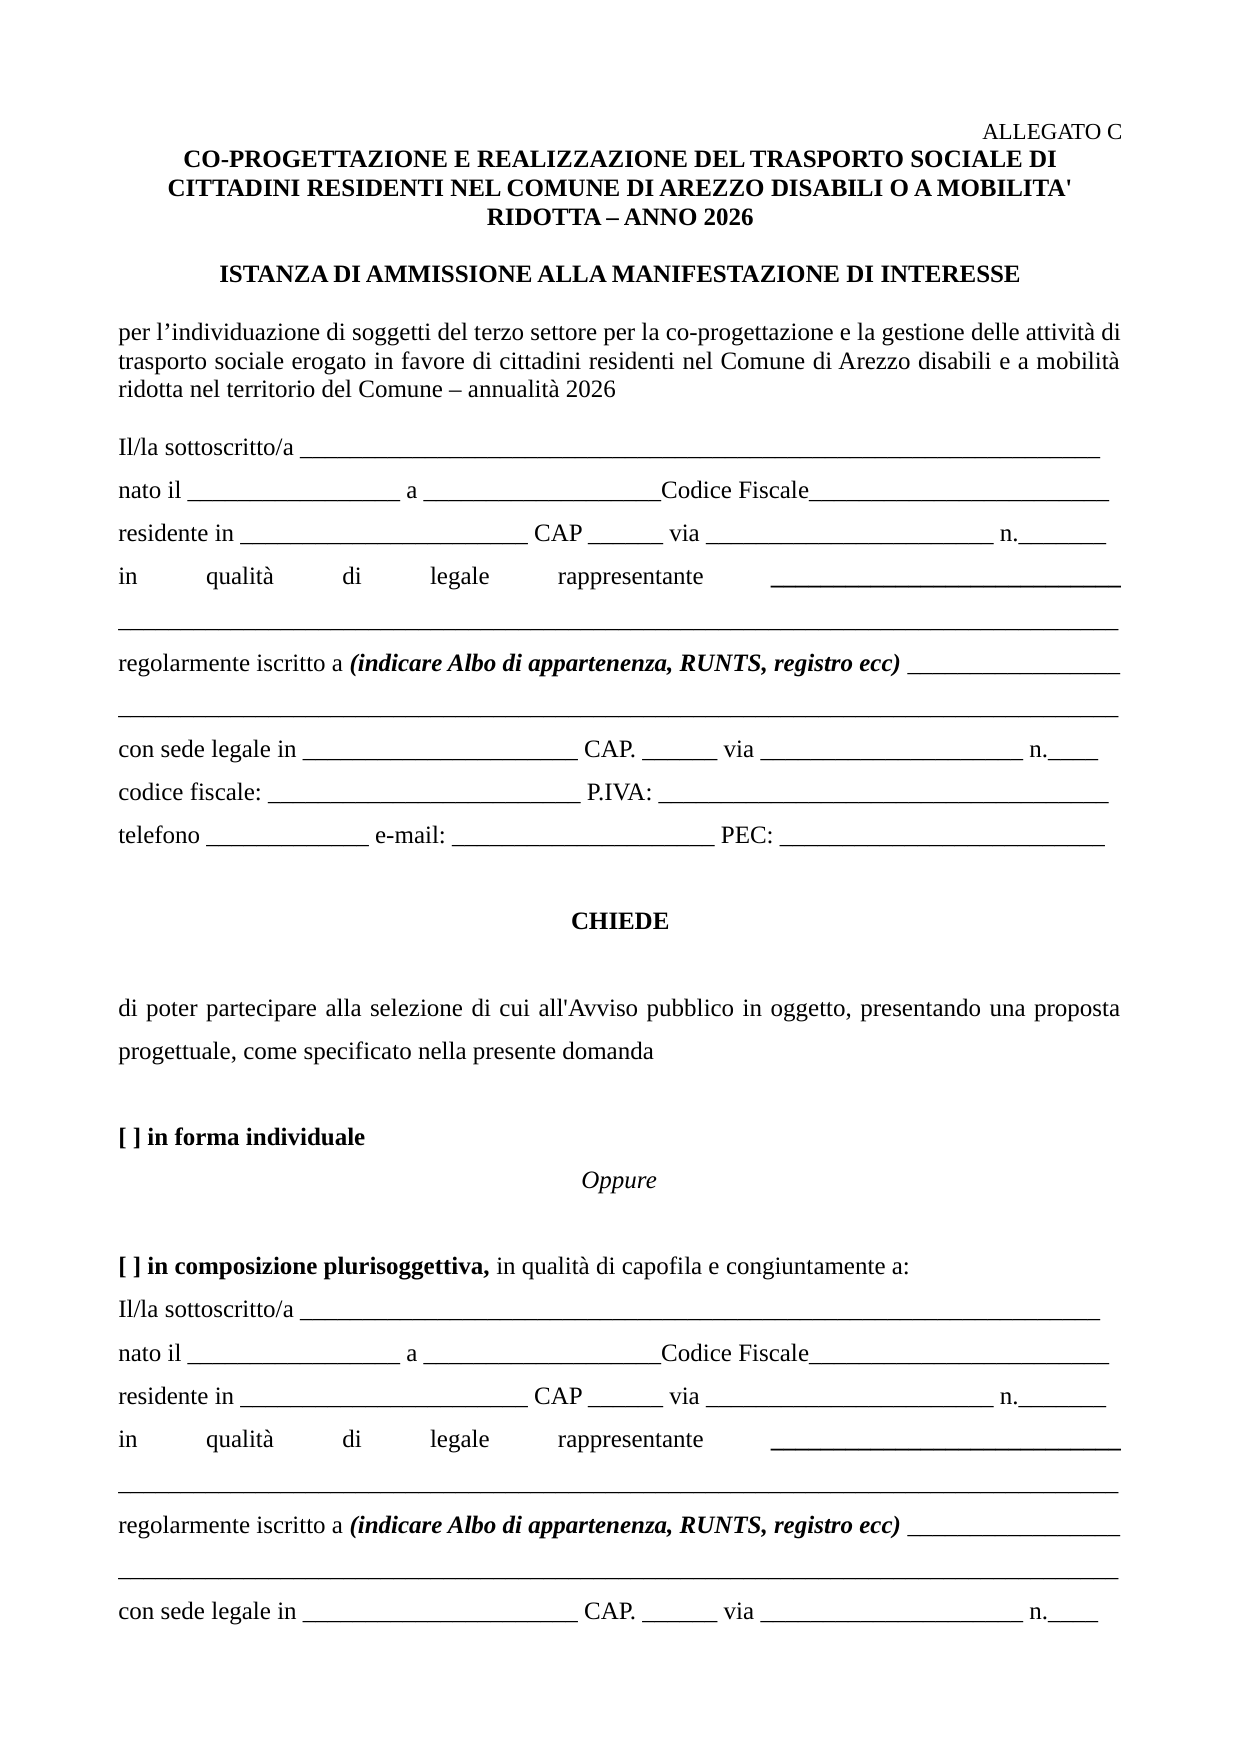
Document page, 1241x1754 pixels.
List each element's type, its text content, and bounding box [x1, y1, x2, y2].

text Il/la sottoscritto/a ________________________________________________________________ [118, 432, 1122, 461]
text ________________________________________________________________________________ [118, 691, 1122, 719]
text ISTANZA DI AMMISSIONE ALLA MANIFESTAZIONE DI INTERESSE [118, 259, 1122, 288]
text residente in _______________________ CAP ______ via _______________________ n._______ [118, 518, 1122, 547]
text CHIEDE [118, 906, 1122, 935]
text di poter partecipare alla selezione di cui all'Avviso pubblico in oggetto, presentando una proposta progettuale, come specificato nella presente domanda [118, 993, 1122, 1064]
text CO-PROGETTAZIONE E REALIZZAZIONE DEL TRASPORTO SOCIALE DI CITTADINI RESIDENTI NEL COMUNE DI AREZZO DISABILI O A MOBILITA' RIDOTTA – ANNO 2026 [118, 144, 1122, 231]
text nato il _________________ a ___________________Codice Fiscale________________________ [118, 475, 1122, 504]
text [ ] in forma individuale [118, 1122, 1122, 1151]
text [ ] in composizione plurisoggettiva, in qualità di capofila e congiuntamente a: [118, 1251, 1122, 1280]
text con sede legale in ______________________ CAP. ______ via _____________________ n.____ [118, 734, 1122, 763]
text ALLEGATO C [118, 118, 1122, 144]
text regolarmente iscritto a (indicare Albo di appartenenza, RUNTS, registro ecc) _________________ [118, 1510, 1122, 1539]
text codice fiscale: _________________________ P.IVA: ____________________________________ [118, 777, 1122, 806]
text Oppure [118, 1165, 1122, 1194]
text residente in _______________________ CAP ______ via _______________________ n._______ [118, 1381, 1122, 1409]
text nato il _________________ a ___________________Codice Fiscale________________________ [118, 1338, 1122, 1366]
text regolarmente iscritto a (indicare Albo di appartenenza, RUNTS, registro ecc) _________________ [118, 648, 1122, 676]
text Il/la sottoscritto/a ________________________________________________________________ [118, 1294, 1122, 1323]
text ________________________________________________________________________________ [118, 1553, 1122, 1582]
text in qualità di legale rappresentante ____________________________ ________________________________________________________________________________ [118, 1424, 1122, 1496]
text per l’individuazione di soggetti del terzo settore per la co-progettazione e la gestione delle attività di trasporto sociale erogato in favore di cittadini residenti nel Comune di Arezzo disabili e a mobilità ridotta nel territorio del Comune – annualità 2026 [118, 317, 1122, 403]
text telefono _____________ e-mail: _____________________ PEC: __________________________ [118, 820, 1122, 849]
text in qualità di legale rappresentante ____________________________ ________________________________________________________________________________ [118, 561, 1122, 633]
text con sede legale in ______________________ CAP. ______ via _____________________ n.____ [118, 1596, 1122, 1625]
